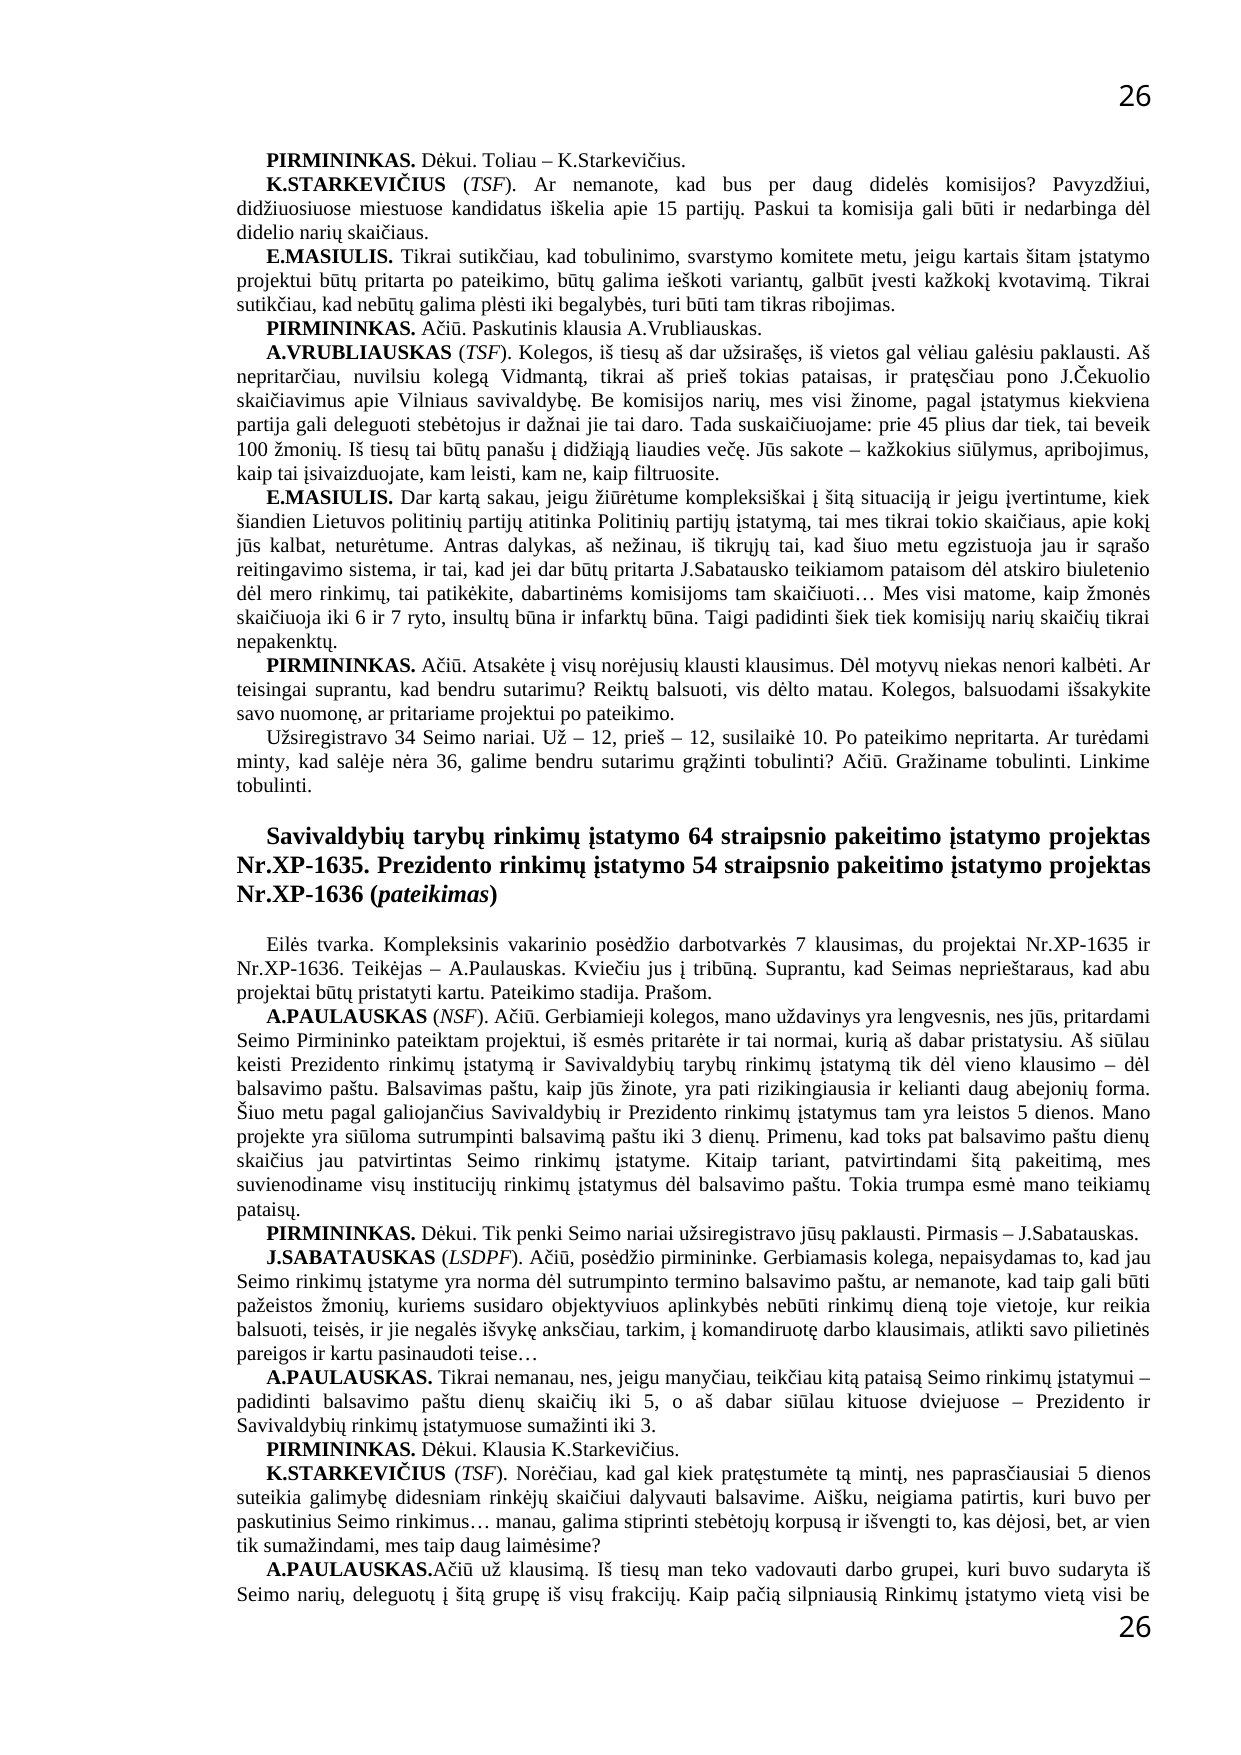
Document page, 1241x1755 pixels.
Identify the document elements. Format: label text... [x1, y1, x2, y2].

text PIRMININKAS. Dėkui. Toliau – K.Starkevičius. [236, 148, 1152, 172]
text E.MASIULIS. Dar kartą sakau, jeigu žiūrėtume kompleksiškai į šitą situaciją ir jeigu įvertintume, kiek šiandien Lietuvos politinių partijų atitinka Politinių partijų įstatymą, tai mes tikrai tokio skaičiaus, apie kokį jūs kalbat, neturėtume. Antras dalykas, aš nežinau, iš tikrųjų tai, kad šiuo metu egzistuoja jau ir sąrašo reitingavimo sistema, ir tai, kad jei dar būtų pritarta J.Sabatausko teikiamom pataisom dėl atskiro biuletenio dėl mero rinkimų, tai patikėkite, dabartinėms komisijoms tam skaičiuoti… Mes visi matome, kaip žmonės skaičiuoja iki 6 ir 7 ryto, insultų būna ir infarktų būna. Taigi padidinti šiek tiek komisijų narių skaičių tikrai nepakenktų. [236, 484, 1152, 653]
text PIRMININKAS. Dėkui. Tik penki Seimo nariai užsiregistravo jūsų paklausti. Pirmasis – J.Sabatauskas. [236, 1221, 1152, 1244]
text PIRMININKAS. Ačiū. Atsakėte į visų norėjusių klausti klausimus. Dėl motyvų niekas nenori kalbėti. Ar teisingai suprantu, kad bendru sutarimu? Reiktų balsuoti, vis dėlto matau. Kolegos, balsuodami išsakykite savo nuomonę, ar pritariame projektui po pateikimo. [236, 653, 1152, 725]
text A.PAULAUSKAS. Tikrai nemanau, nes, jeigu manyčiau, teikčiau kitą pataisą Seimo rinkimų įstatymui – padidinti balsavimo paštu dienų skaičių iki 5, o aš dabar siūlau kituose dviejuose – Prezidento ir Savivaldybių rinkimų įstatymuose sumažinti iki 3. [236, 1365, 1152, 1437]
text K.STARKEVIČIUS (TSF). Ar nemanote, kad bus per daug didelės komisijos? Pavyzdžiui, didžiuosiuose miestuose kandidatus iškelia apie 15 partijų. Paskui ta komisija gali būti ir nedarbinga dėl didelio narių skaičiaus. [236, 172, 1152, 244]
text PIRMININKAS. Dėkui. Klausia K.Starkevičius. [236, 1437, 1152, 1461]
text A.VRUBLIAUSKAS (TSF). Kolegos, iš tiesų aš dar užsirašęs, iš vietos gal vėliau galėsiu paklausti. Aš nepritarčiau, nuvilsiu kolegą Vidmantą, tikrai aš prieš tokias pataisas, ir pratęsčiau pono J.Čekuolio skaičiavimus apie Vilniaus savivaldybę. Be komisijos narių, mes visi žinome, pagal įstatymus kiekviena partija gali deleguoti stebėtojus ir dažnai jie tai daro. Tada suskaičiuojame: prie 45 plius dar tiek, tai beveik 100 žmonių. Iš tiesų tai būtų panašu į didžiąją liaudies večę. Jūs sakote – kažkokius siūlymus, apribojimus, kaip tai įsivaizduojate, kam leisti, kam ne, kaip filtruosite. [236, 340, 1152, 484]
text K.STARKEVIČIUS (TSF). Norėčiau, kad gal kiek pratęstumėte tą mintį, nes paprasčiausiai 5 dienos suteikia galimybę didesniam rinkėjų skaičiui dalyvauti balsavime. Aišku, neigiama patirtis, kuri buvo per paskutinius Seimo rinkimus… manau, galima stiprinti stebėtojų korpusą ir išvengti to, kas dėjosi, bet, ar vien tik sumažindami, mes taip daug laimėsime? [236, 1461, 1152, 1557]
text Savivaldybių tarybų rinkimų įstatymo 64 straipsnio pakeitimo įstatymo projektas Nr.XP-1635. Prezidento rinkimų įstatymo 54 straipsnio pakeitimo įstatymo projektas Nr.XP-1636 (pateikimas) [236, 821, 1152, 908]
text E.MASIULIS. Tikrai sutikčiau, kad tobulinimo, svarstymo komitete metu, jeigu kartais šitam įstatymo projektui būtų pritarta po pateikimo, būtų galima ieškoti variantų, galbūt įvesti kažkokį kvotavimą. Tikrai sutikčiau, kad nebūtų galima plėsti iki begalybės, turi būti tam tikras ribojimas. [236, 244, 1152, 316]
text A.PAULAUSKAS.Ačiū už klausimą. Iš tiesų man teko vadovauti darbo grupei, kuri buvo sudaryta iš Seimo narių, deleguotų į šitą grupę iš visų frakcijų. Kaip pačią silpniausią Rinkimų įstatymo vietą visi be [236, 1557, 1152, 1606]
text Užsiregistravo 34 Seimo nariai. Už – 12, prieš – 12, susilaikė 10. Po pateikimo nepritarta. Ar turėdami minty, kad salėje nėra 36, galime bendru sutarimu grąžinti tobulinti? Ačiū. Gražiname tobulinti. Linkime tobulinti. [236, 725, 1152, 797]
text J.SABATAUSKAS (LSDPF). Ačiū, posėdžio pirmininke. Gerbiamasis kolega, nepaisydamas to, kad jau Seimo rinkimų įstatyme yra norma dėl sutrumpinto termino balsavimo paštu, ar nemanote, kad taip gali būti pažeistos žmonių, kuriems susidaro objektyviuos aplinkybės nebūti rinkimų dieną toje vietoje, kur reikia balsuoti, teisės, ir jie negalės išvykę anksčiau, tarkim, į komandiruotę darbo klausimais, atlikti savo pilietinės pareigos ir kartu pasinaudoti teise… [236, 1244, 1152, 1365]
text A.PAULAUSKAS (NSF). Ačiū. Gerbiamieji kolegos, mano uždavinys yra lengvesnis, nes jūs, pritardami Seimo Pirmininko pateiktam projektui, iš esmės pritarėte ir tai normai, kurią aš dabar pristatysiu. Aš siūlau keisti Prezidento rinkimų įstatymą ir Savivaldybių tarybų rinkimų įstatymą tik dėl vieno klausimo – dėl balsavimo paštu. Balsavimas paštu, kaip jūs žinote, yra pati rizikingiausia ir kelianti daug abejonių forma. Šiuo metu pagal galiojančius Savivaldybių ir Prezidento rinkimų įstatymus tam yra leistos 5 dienos. Mano projekte yra siūloma sutrumpinti balsavimą paštu iki 3 dienų. Primenu, kad toks pat balsavimo paštu dienų skaičius jau patvirtintas Seimo rinkimų įstatyme. Kitaip tariant, patvirtindami šitą pakeitimą, mes suvienodiname visų institucijų rinkimų įstatymus dėl balsavimo paštu. Tokia trumpa esmė mano teikiamų pataisų. [236, 1004, 1152, 1221]
text PIRMININKAS. Ačiū. Paskutinis klausia A.Vrubliauskas. [236, 316, 1152, 340]
text Eilės tvarka. Kompleksinis vakarinio posėdžio darbotvarkės 7 klausimas, du projektai Nr.XP-1635 ir Nr.XP-1636. Teikėjas – A.Paulauskas. Kviečiu jus į tribūną. Suprantu, kad Seimas neprieštaraus, kad abu projektai būtų pristatyti kartu. Pateikimo stadija. Prašom. [236, 932, 1152, 1004]
